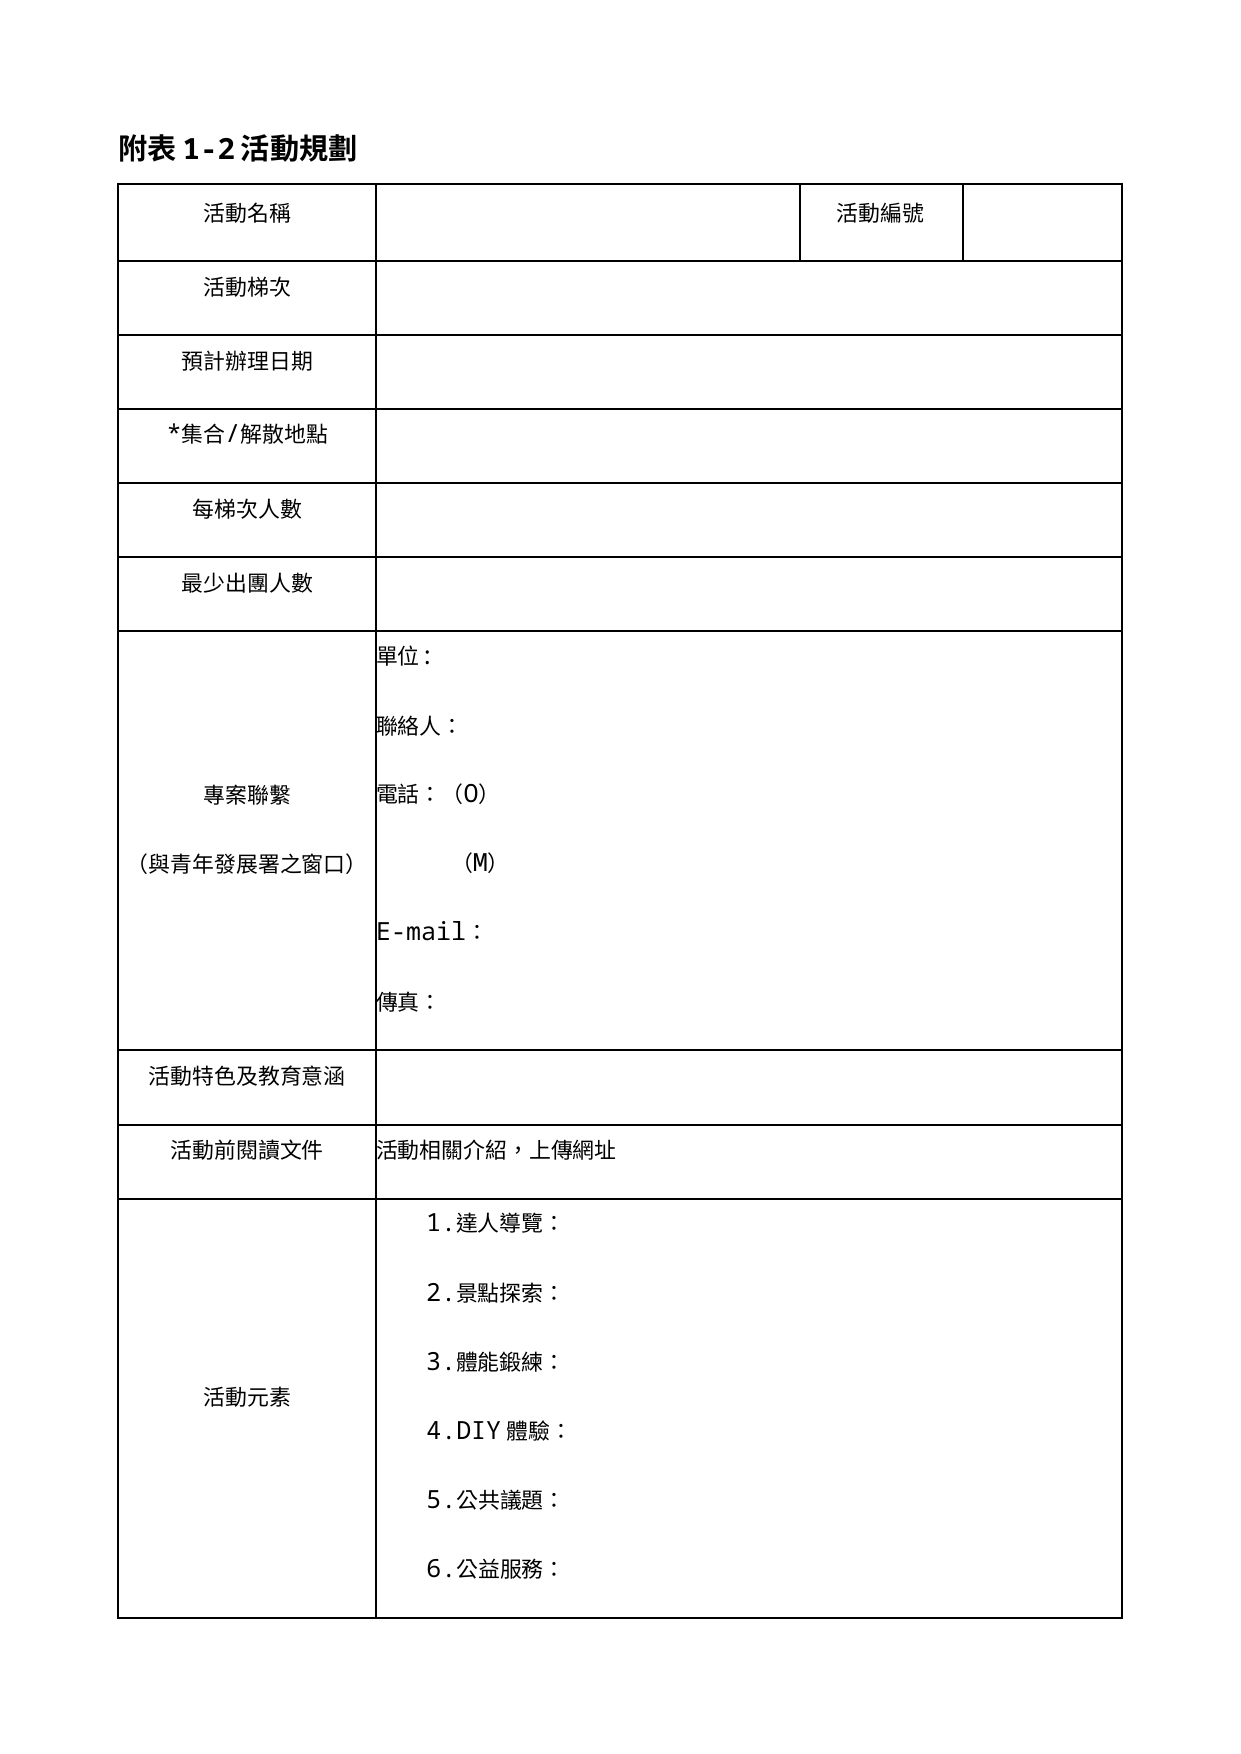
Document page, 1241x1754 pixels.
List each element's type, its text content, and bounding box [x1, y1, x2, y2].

table_cell [377, 336, 1121, 408]
table_header 活動編號 [801, 185, 962, 260]
table_header 活動名稱 [119, 185, 375, 260]
table_cell [377, 262, 1121, 334]
table_cell 單位: 聯絡人： 電話：（O） （M） E-mail： 傳真： [377, 632, 1121, 1049]
table_cell [377, 1051, 1121, 1123]
table_cell 活動特色及教育意涵 [119, 1051, 375, 1123]
table_cell 每梯次人數 [119, 484, 375, 556]
table_cell [377, 484, 1121, 556]
table_cell 活動相關介紹，上傳網址 [377, 1126, 1121, 1197]
table_cell 活動梯次 [119, 262, 375, 334]
table_cell 活動前閱讀文件 [119, 1126, 375, 1197]
table_cell [377, 558, 1121, 630]
table_cell 專案聯繫 （與青年發展署之窗口） [119, 632, 375, 1049]
table_header [964, 185, 1121, 260]
text 附表1-2活動規劃 [118, 118, 1122, 168]
table_cell 活動元素 [119, 1200, 375, 1617]
table_cell 1.達人導覽： 2.景點探索： 3.體能鍛練： 4.DIY體驗： 5.公共議題： 6.公益服務： [377, 1200, 1121, 1617]
table_header [377, 185, 799, 260]
table_cell [377, 410, 1121, 482]
table_cell 最少出團人數 [119, 558, 375, 630]
table_cell *集合/解散地點 [119, 410, 375, 482]
table_cell 預計辦理日期 [119, 336, 375, 408]
